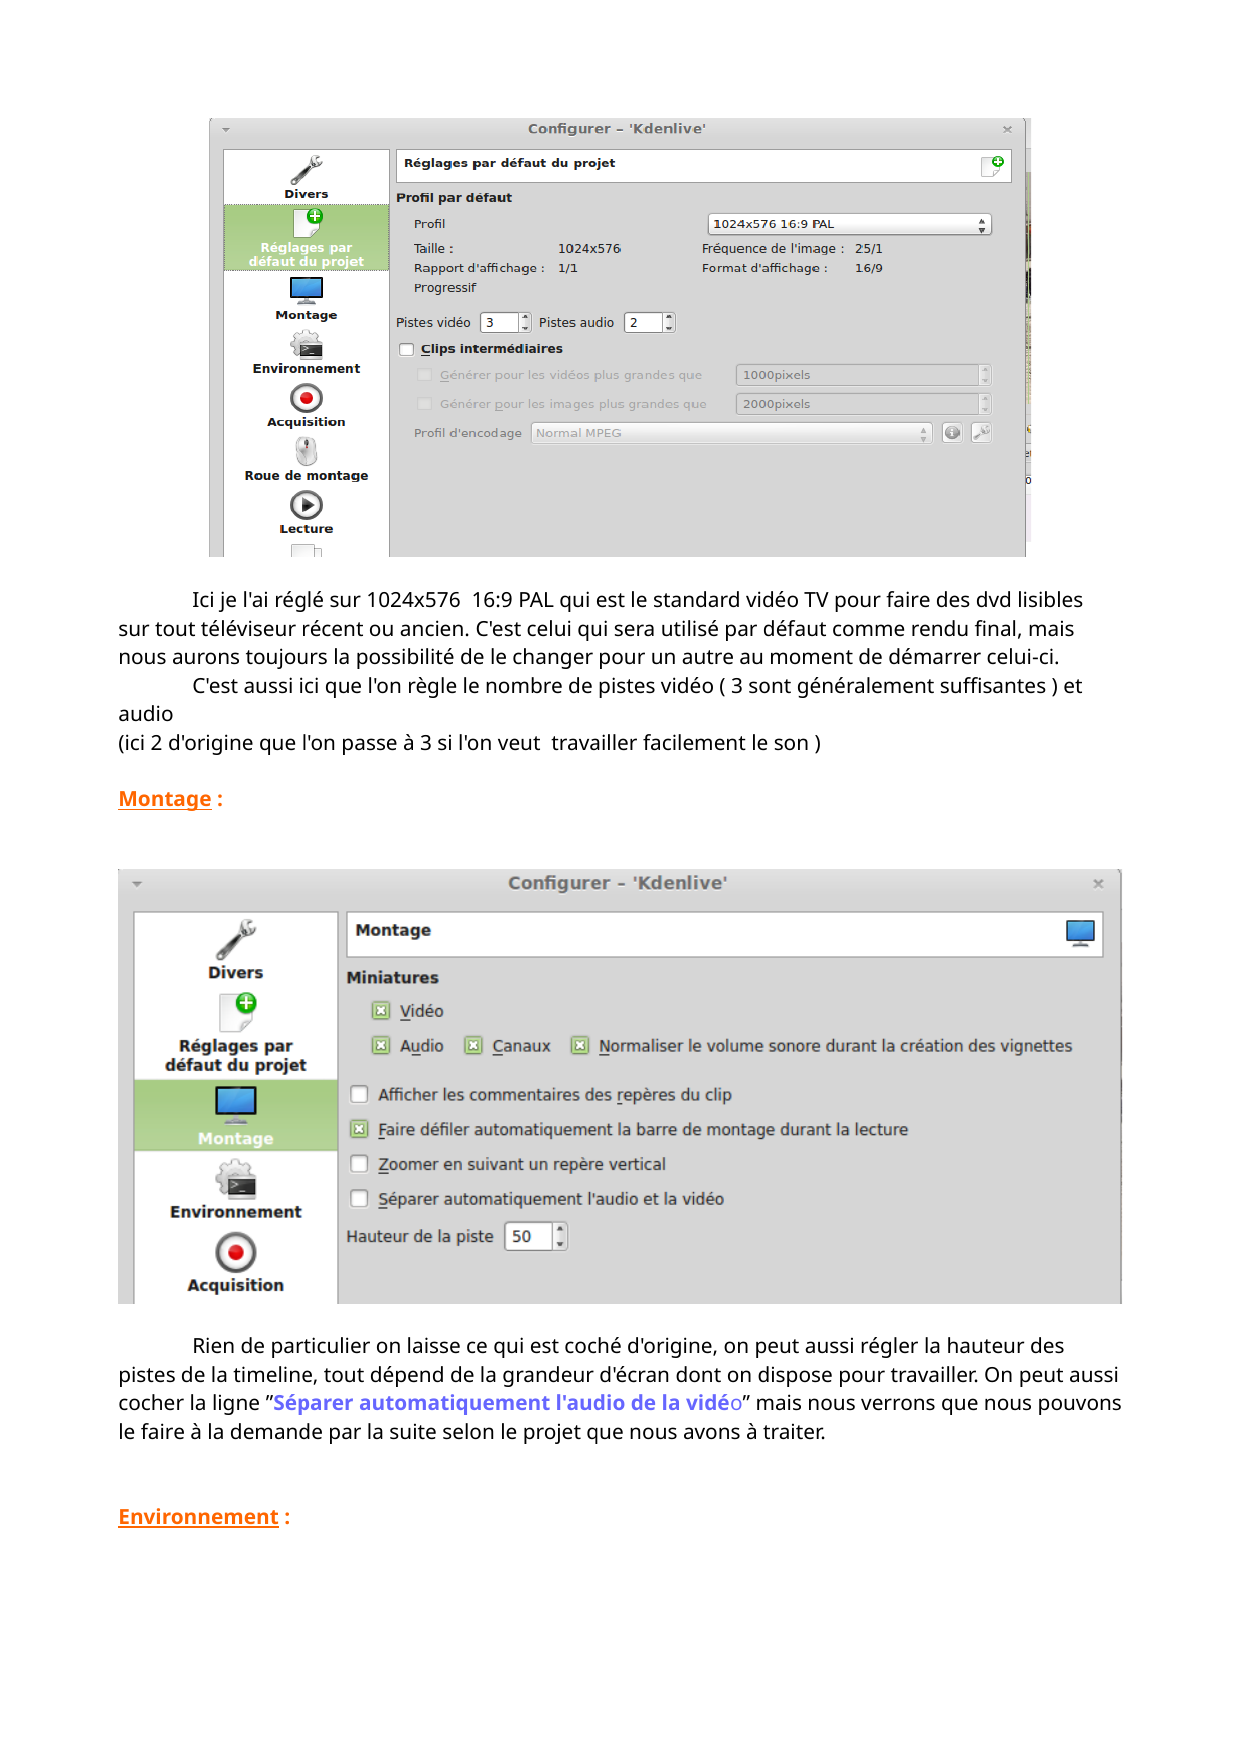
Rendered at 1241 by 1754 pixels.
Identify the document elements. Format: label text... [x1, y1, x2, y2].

text Ici je l'ai réglé sur 1024x576 16:9 PAL qui est le standard vidéo TV pour faire des dvd lisibles sur tout téléviseur récent ou ancien. C'est celui qui sera utilisé par défaut comme rendu final, mais nous aurons toujours la possibilité de le changer pour un autre au moment de démarrer celui-ci. [118, 585, 1122, 671]
picture [209, 118, 1032, 557]
text Montage : [118, 784, 1122, 813]
text Environnement : [118, 1502, 1122, 1531]
text Rien de particulier on laisse ce qui est coché d'origine, on peut aussi régler la hauteur des pistes de la timeline, tout dépend de la grandeur d'écran dont on dispose pour travailler. On peut aussi cocher la ligne ”Séparer automatiquement l'audio de la vidéo” mais nous verrons que nous pouvons le faire à la demande par la suite selon le projet que nous avons à traiter. [118, 1332, 1122, 1445]
text (ici 2 d'origine que l'on passe à 3 si l'on veut travailler facilement le son ) [118, 728, 1122, 756]
text C'est aussi ici que l'on règle le nombre de pistes vidéo ( 3 sont généralement suffisantes ) et audio [118, 671, 1122, 728]
picture [118, 869, 1123, 1304]
